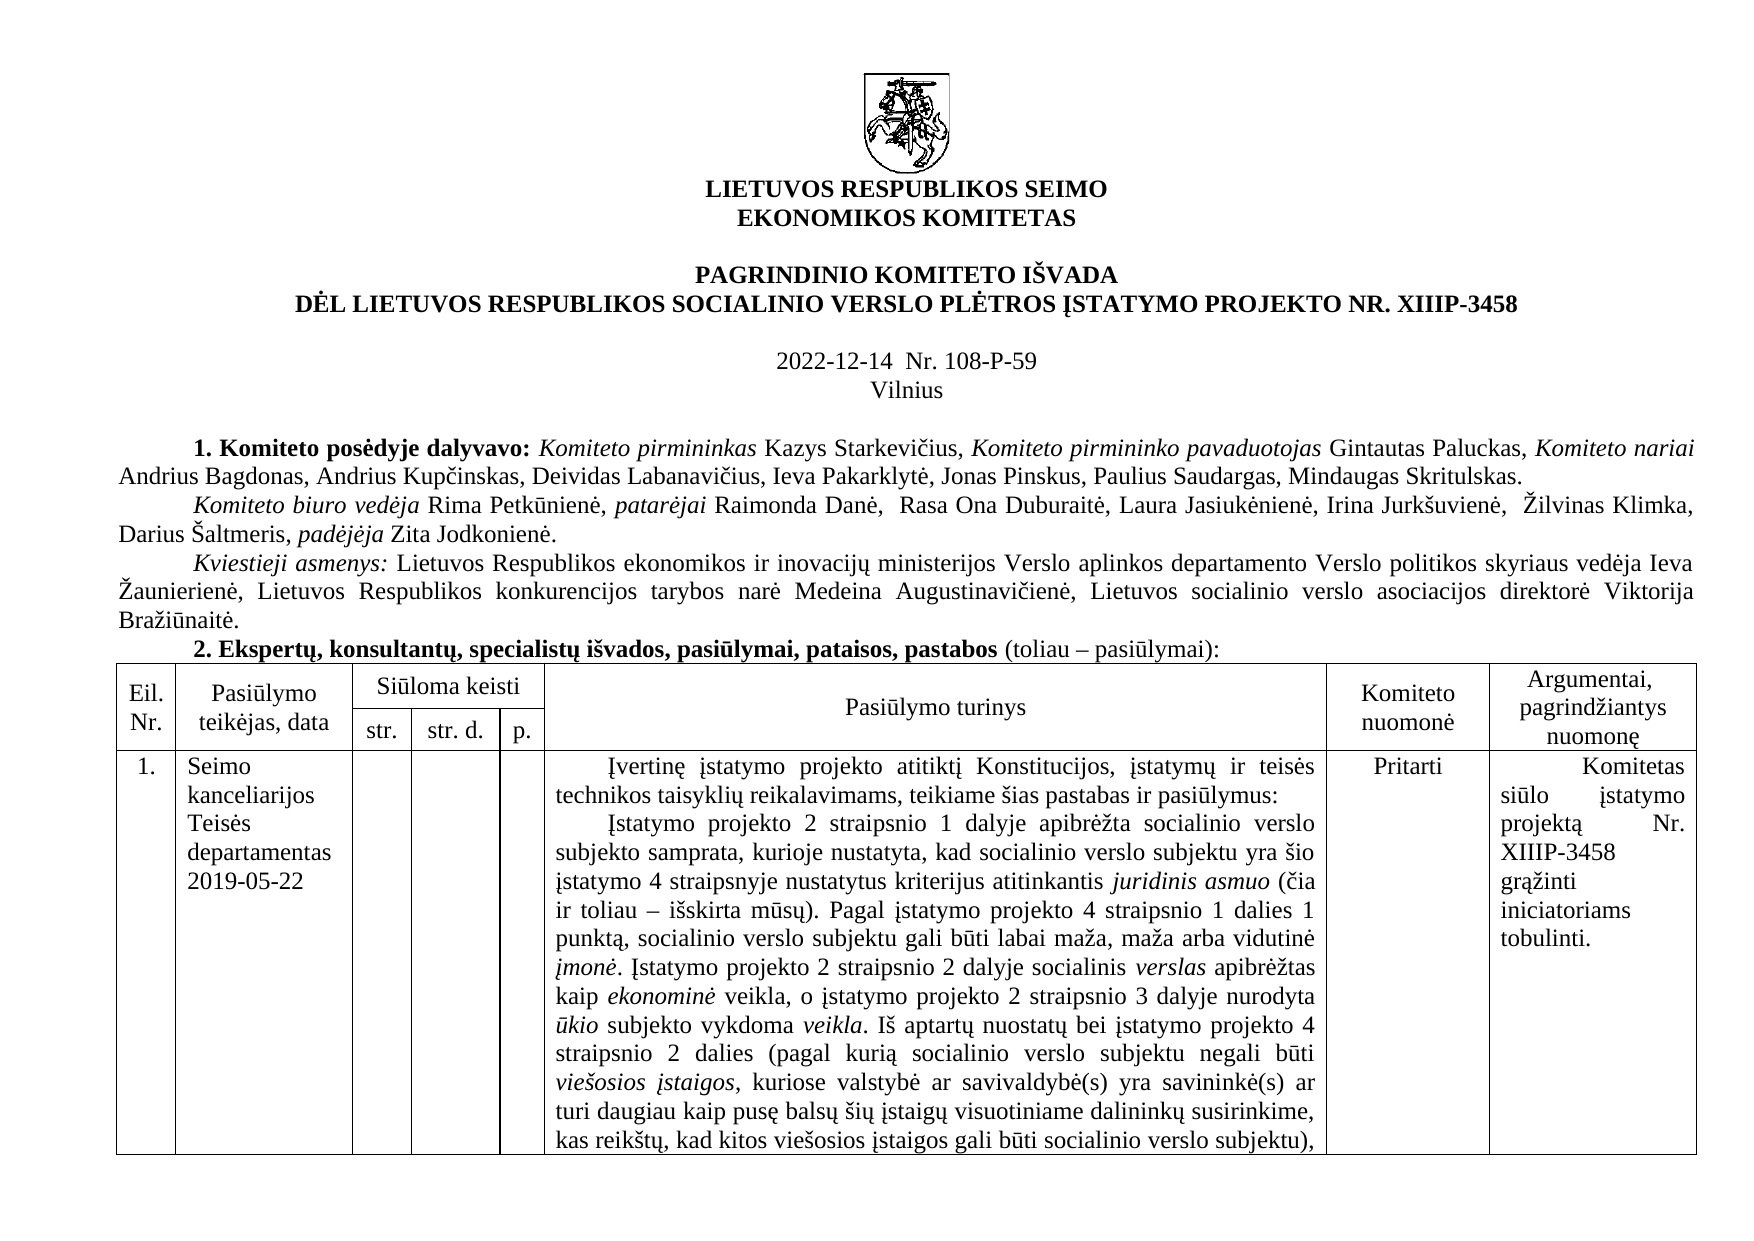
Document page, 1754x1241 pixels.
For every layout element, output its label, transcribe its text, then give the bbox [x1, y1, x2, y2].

table_cell Pritarti [1327, 751, 1489, 1153]
table_cell str. d. [412, 709, 499, 750]
table_cell str. [353, 709, 411, 750]
table_cell [412, 751, 499, 1153]
table_header Eil. Nr. [117, 664, 175, 750]
table_cell [353, 751, 411, 1153]
subtitle 2. Ekspertų, konsultantų, specialistų išvados, pasiūlymai, pataisos, pastabos (toliau – pasiūlymai): [118, 634, 1695, 663]
subtitle PAGRINDINIO KOMITETO IŠVADA [118, 260, 1695, 289]
text Kviestieji asmenys: Lietuvos Respublikos ekonomikos ir inovacijų ministerijos Verslo aplinkos departamento Verslo politikos skyriaus vedėja Ieva Žaunierienė, Lietuvos Respublikos konkurencijos tarybos narė Medeina Augustinavičienė, Lietuvos socialinio verslo asociacijos direktorė Viktorija Bražiūnaitė. [118, 548, 1695, 634]
text LIETUVOS RESPUBLIKOS SEIMO [118, 174, 1695, 203]
table_cell Komitetas siūlo įstatymo projektą Nr. XIIIP-3458 grąžinti iniciatoriams tobulinti. [1490, 751, 1696, 1153]
table_header Pasiūlymo turinys [545, 664, 1326, 750]
table_cell 1. [117, 751, 175, 1153]
text Ekonomikos komitetas [118, 203, 1695, 231]
table_cell Įvertinę įstatymo projekto atitiktį Konstitucijos, įstatymų ir teisės technikos taisyklių reikalavimams, teikiame šias pastabas ir pasiūlymus: Įstatymo projekto 2 straipsnio 1 dalyje apibrėžta socialinio verslo subjekto samprata, kurioje nustatyta, kad socialinio verslo subjektu yra šio įstatymo 4 straipsnyje nustatytus kriterijus atitinkantis juridinis asmuo (čia ir toliau – išskirta mūsų). Pagal įstatymo projekto 4 straipsnio 1 dalies 1 punktą, socialinio verslo subjektu gali būti labai maža, maža arba vidutinė įmonė. Įstatymo projekto 2 straipsnio 2 dalyje socialinis verslas apibrėžtas kaip ekonominė veikla, o įstatymo projekto 2 straipsnio 3 dalyje nurodyta ūkio subjekto vykdoma veikla. Iš aptartų nuostatų bei įstatymo projekto 4 straipsnio 2 dalies (pagal kurią socialinio verslo subjektu negali būti viešosios įstaigos, kuriose valstybė ar savivaldybė(s) yra savininkė(s) ar turi daugiau kaip pusę balsų šių įstaigų visuotiniame dalininkų susirinkime, kas reikštų, kad kitos viešosios įstaigos gali būti socialinio verslo subjektu), [545, 751, 1326, 1153]
table_header Komiteto nuomonė [1327, 664, 1489, 750]
table_cell Seimo kanceliarijos Teisės departamentas 2019-05-22 [176, 751, 352, 1153]
table_header Argumentai, pagrindžiantys nuomonę [1490, 664, 1696, 750]
text 2022-12-14 Nr. 108-P-59 [118, 346, 1695, 375]
subtitle DĖL LIETUVOS RESPUBLIKOS SOCIALINIO VERSLO PLĖTROS ĮSTATYMO PROJEKTO NR. XIIIP-3458 [118, 289, 1695, 318]
text Komiteto biuro vedėja Rima Petkūnienė, patarėjai Raimonda Danė, Rasa Ona Duburaitė, Laura Jasiukėnienė, Irina Jurkšuvienė, Žilvinas Klimka, Darius Šaltmeris, padėjėja Zita Jodkonienė. [118, 490, 1695, 548]
text 1. Komiteto posėdyje dalyvavo: Komiteto pirmininkas Kazys Starkevičius, Komiteto pirmininko pavaduotojas Gintautas Paluckas, Komiteto nariai Andrius Bagdonas, Andrius Kupčinskas, Deividas Labanavičius, Ieva Pakarklytė, Jonas Pinskus, Paulius Saudargas, Mindaugas Skritulskas. [118, 433, 1695, 490]
table_header Siūloma keisti [353, 664, 544, 707]
text Vilnius [118, 375, 1695, 404]
table_header Pasiūlymo teikėjas, data [176, 664, 352, 750]
table_cell p. [501, 709, 544, 750]
table_cell [501, 751, 544, 1153]
